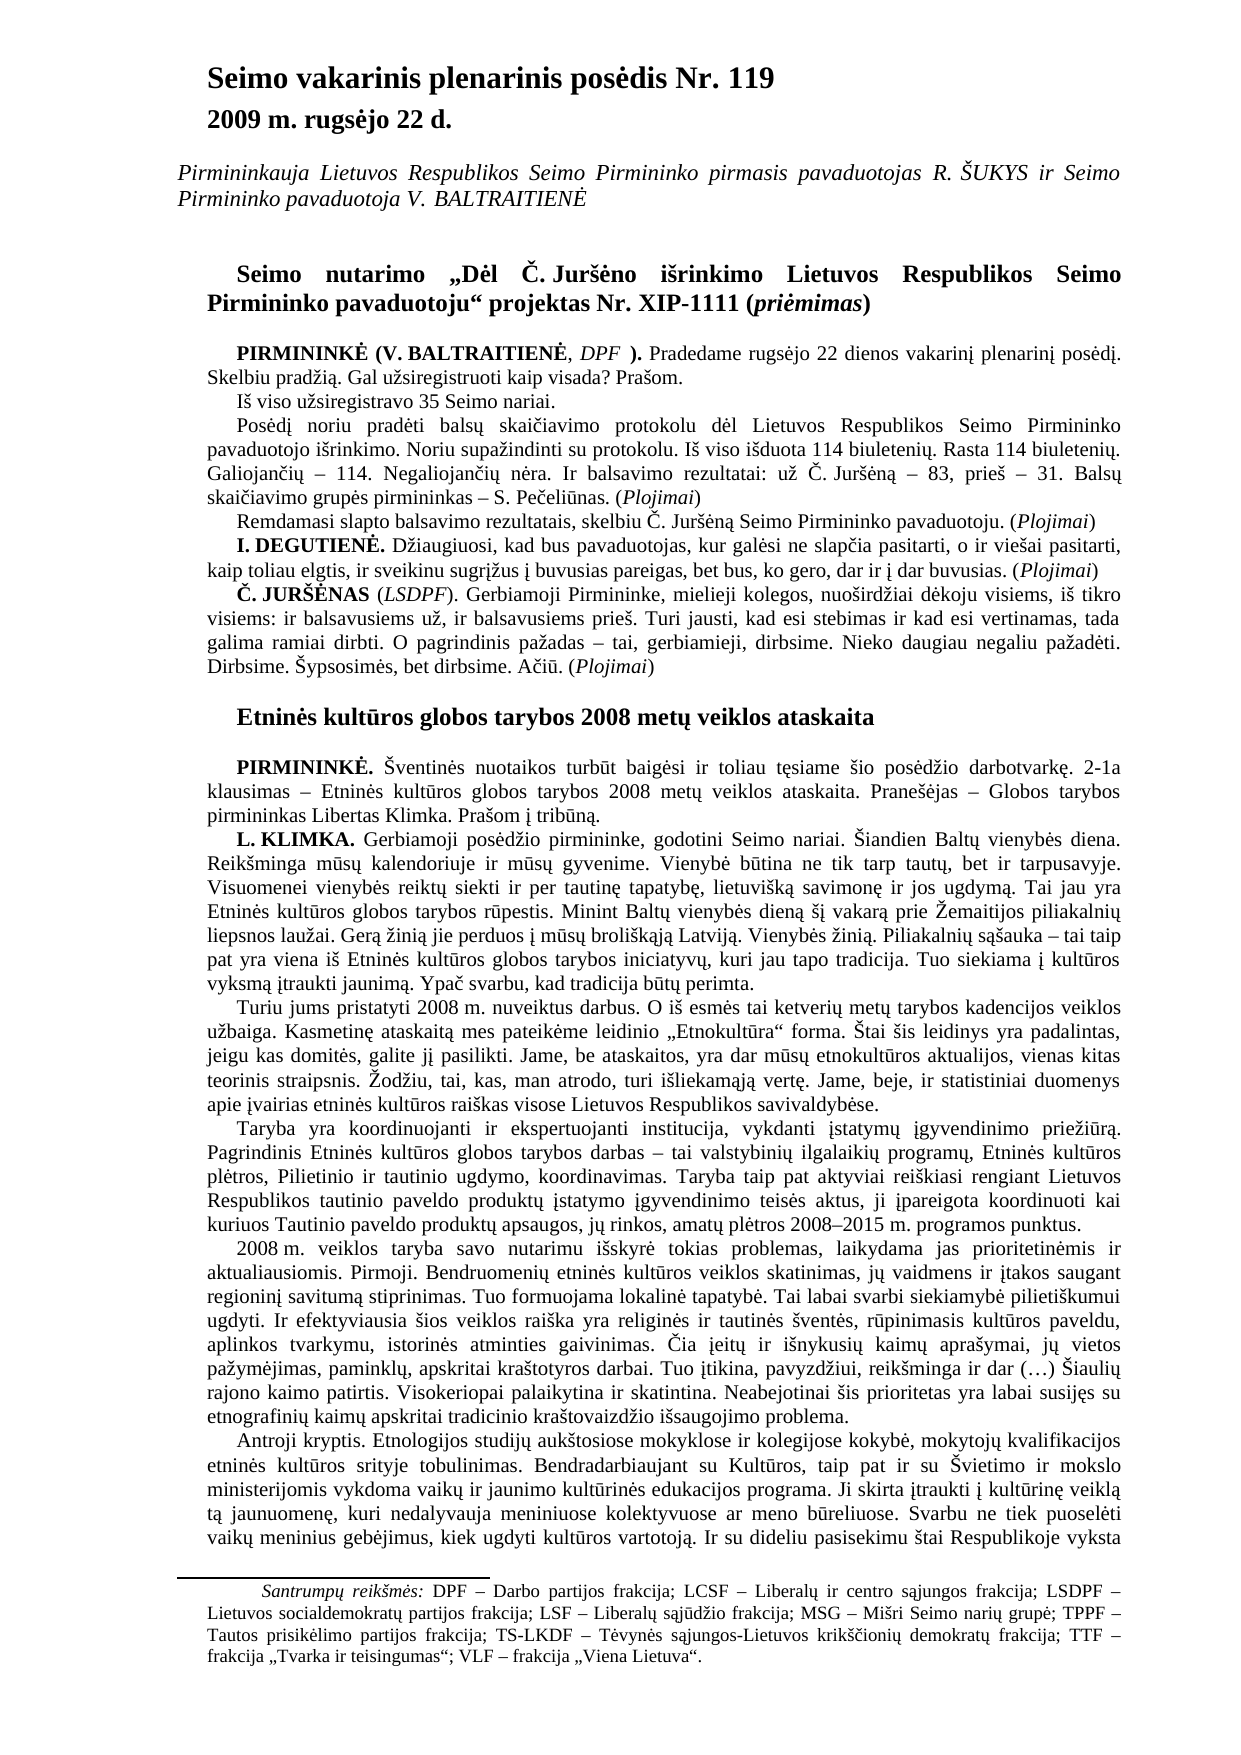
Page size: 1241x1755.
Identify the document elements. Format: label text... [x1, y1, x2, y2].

text Č. JURŠĖNAS (LSDPF). Gerbiamoji Pirmininke, mielieji kolegos, nuoširdžiai dėkoju visiems, iš tikro visiems: ir balsavusiems už, ir balsavusiems prieš. Turi jausti, kad esi stebimas ir kad esi vertinamas, tada galima ramiai dirbti. O pagrindinis pažadas – tai, gerbiamieji, dirbsime. Nieko daugiau negaliu pažadėti. Dirbsime. Šypsosimės, bet dirbsime. Ačiū. (Plojimai) [207, 582, 1122, 678]
text Antroji kryptis. Etnologijos studijų aukštosiose mokyklose ir kolegijose kokybė, mokytojų kvalifikacijos etninės kultūros srityje tobulinimas. Bendradarbiaujant su Kultūros, taip pat ir su Švietimo ir mokslo ministerijomis vykdoma vaikų ir jaunimo kultūrinės edukacijos programa. Ji skirta įtraukti į kultūrinę veiklą tą jaunuomenę, kuri nedalyvauja meniniuose kolektyvuose ar meno būreliuose. Svarbu ne tiek puoselėti vaikų meninius gebėjimus, kiek ugdyti kultūros vartotoją. Ir su dideliu pasisekimu štai Respublikoje vyksta [207, 1428, 1122, 1549]
text Santrumpų reikšmės: DPF – Darbo partijos frakcija; LCSF – Liberalų ir centro sąjungos frakcija; LSDPF – Lietuvos socialdemokratų partijos frakcija; LSF – Liberalų sąjūdžio frakcija; MSG – Mišri Seimo narių grupė; TPPF – Tautos prisikėlimo partijos frakcija; TS-LKDF – Tėvynės sąjungos-Lietuvos krikščionių demokratų frakcija; TTF – frakcija „Tvarka ir teisingumas“; VLF – frakcija „Viena Lietuva“. [207, 1578, 1122, 1667]
text L. KLIMKA. Gerbiamoji posėdžio pirmininke, godotini Seimo nariai. Šiandien Baltų vienybės diena. Reikšminga mūsų kalendoriuje ir mūsų gyvenime. Vienybė būtina ne tik tarp tautų, bet ir tarpusavyje. Visuomenei vienybės reiktų siekti ir per tautinę tapatybę, lietuvišką savimonę ir jos ugdymą. Tai jau yra Etninės kultūros globos tarybos rūpestis. Minint Baltų vienybės dieną šį vakarą prie Žemaitijos piliakalnių liepsnos laužai. Gerą žinią jie perduos į mūsų broliškąją Latviją. Vienybės žinią. Piliakalnių sąšauka – tai taip pat yra viena iš Etninės kultūros globos tarybos iniciatyvų, kuri jau tapo tradicija. Tuo siekiama į kultūros vyksmą įtraukti jaunimą. Ypač svarbu, kad tradicija būtų perimta. [207, 827, 1122, 995]
text Iš viso užsiregistravo 35 Seimo nariai. [207, 389, 1122, 413]
text Remdamasi slapto balsavimo rezultatais, skelbiu Č. Juršėną Seimo Pirmininko pavaduotoju. (Plojimai) [207, 509, 1122, 533]
text Taryba yra koordinuojanti ir ekspertuojanti institucija, vykdanti įstatymų įgyvendinimo priežiūrą. Pagrindinis Etninės kultūros globos tarybos darbas – tai valstybinių ilgalaikių programų, Etninės kultūros plėtros, Pilietinio ir tautinio ugdymo, koordinavimas. Taryba taip pat aktyviai reiškiasi rengiant Lietuvos Respublikos tautinio paveldo produktų įstatymo įgyvendinimo teisės aktus, ji įpareigota koordinuoti kai kuriuos Tautinio paveldo produktų apsaugos, jų rinkos, amatų plėtros 2008–2015 m. programos punktus. [207, 1116, 1122, 1236]
text 2009 m. rugsėjo 22 d. [207, 103, 1122, 134]
text Turiu jums pristatyti 2008 m. nuveiktus darbus. O iš esmės tai ketverių metų tarybos kadencijos veiklos užbaiga. Kasmetinę ataskaitą mes pateikėme leidinio „Etnokultūra“ forma. Štai šis leidinys yra padalintas, jeigu kas domitės, galite jį pasilikti. Jame, be ataskaitos, yra dar mūsų etnokultūros aktualijos, vienas kitas teorinis straipsnis. Žodžiu, tai, kas, man atrodo, turi išliekamąją vertę. Jame, beje, ir statistiniai duomenys apie įvairias etninės kultūros raiškas visose Lietuvos Respublikos savivaldybėse. [207, 995, 1122, 1116]
text Seimo nutarimo „Dėl Č. Juršėno išrinkimo Lietuvos Respublikos Seimo Pirmininko pavaduotoju“ projektas Nr. XIP-1111 (priėmimas) [207, 259, 1122, 317]
text Seimo vakarinis plenarinis posėdis Nr. 119 [207, 59, 1122, 95]
text 2008 m. veiklos taryba savo nutarimu išskyrė tokias problemas, laikydama jas prioritetinėmis ir aktualiausiomis. Pirmoji. Bendruomenių etninės kultūros veiklos skatinimas, jų vaidmens ir įtakos saugant regioninį savitumą stiprinimas. Tuo formuojama lokalinė tapatybė. Tai labai svarbi siekiamybė pilietiškumui ugdyti. Ir efektyviausia šios veiklos raiška yra religinės ir tautinės šventės, rūpinimasis kultūros paveldu, aplinkos tvarkymu, istorinės atminties gaivinimas. Čia įeitų ir išnykusių kaimų aprašymai, jų vietos pažymėjimas, paminklų, apskritai kraštotyros darbai. Tuo įtikina, pavyzdžiui, reikšminga ir dar (…) Šiaulių rajono kaimo patirtis. Visokeriopai palaikytina ir skatintina. Neabejotinai šis prioritetas yra labai susijęs su etnografinių kaimų apskritai tradicinio kraštovaizdžio išsaugojimo problema. [207, 1236, 1122, 1428]
text PIRMININKĖ (V. BALTRAITIENĖ, DPF). Pradedame rugsėjo 22 dienos vakarinį plenarinį posėdį. Skelbiu pradžią. Gal užsiregistruoti kaip visada? Prašom. [207, 341, 1122, 389]
text Etninės kultūros globos tarybos 2008 metų veiklos ataskaita [207, 702, 1122, 731]
text I. DEGUTIENĖ. Džiaugiuosi, kad bus pavaduotojas, kur galėsi ne slapčia pasitarti, o ir viešai pasitarti, kaip toliau elgtis, ir sveikinu sugrįžus į buvusias pareigas, bet bus, ko gero, dar ir į dar buvusias. (Plojimai) [207, 533, 1122, 582]
text Pirmininkauja Lietuvos Respublikos Seimo Pirmininko pirmasis pavaduotojas R. ŠUKYS ir Seimo Pirmininko pavaduotoja V. BALTRAITIENĖ [177, 158, 1122, 211]
text Posėdį noriu pradėti balsų skaičiavimo protokolu dėl Lietuvos Respublikos Seimo Pirmininko pavaduotojo išrinkimo. Noriu supažindinti su protokolu. Iš viso išduota 114 biuletenių. Rasta 114 biuletenių. Galiojančių – 114. Negaliojančių nėra. Ir balsavimo rezultatai: už Č. Juršėną – 83, prieš – 31. Balsų skaičiavimo grupės pirmininkas – S. Pečeliūnas. (Plojimai) [207, 413, 1122, 509]
text PIRMININKĖ. Šventinės nuotaikos turbūt baigėsi ir toliau tęsiame šio posėdžio darbotvarkę. 2-1a klausimas – Etninės kultūros globos tarybos 2008 metų veiklos ataskaita. Pranešėjas – Globos tarybos pirmininkas Libertas Klimka. Prašom į tribūną. [207, 755, 1122, 827]
